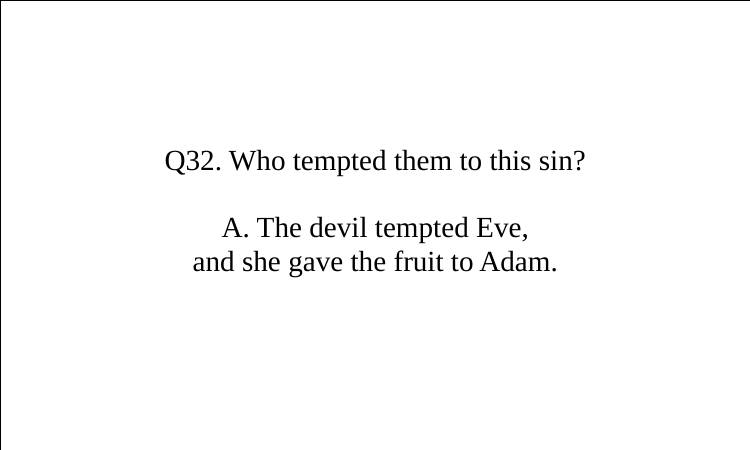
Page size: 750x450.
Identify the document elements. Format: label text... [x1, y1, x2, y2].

text Q32. Who tempted them to this sin? A. The devil tempted Eve, and she gave the fruit to Adam. [1, 9, 750, 277]
